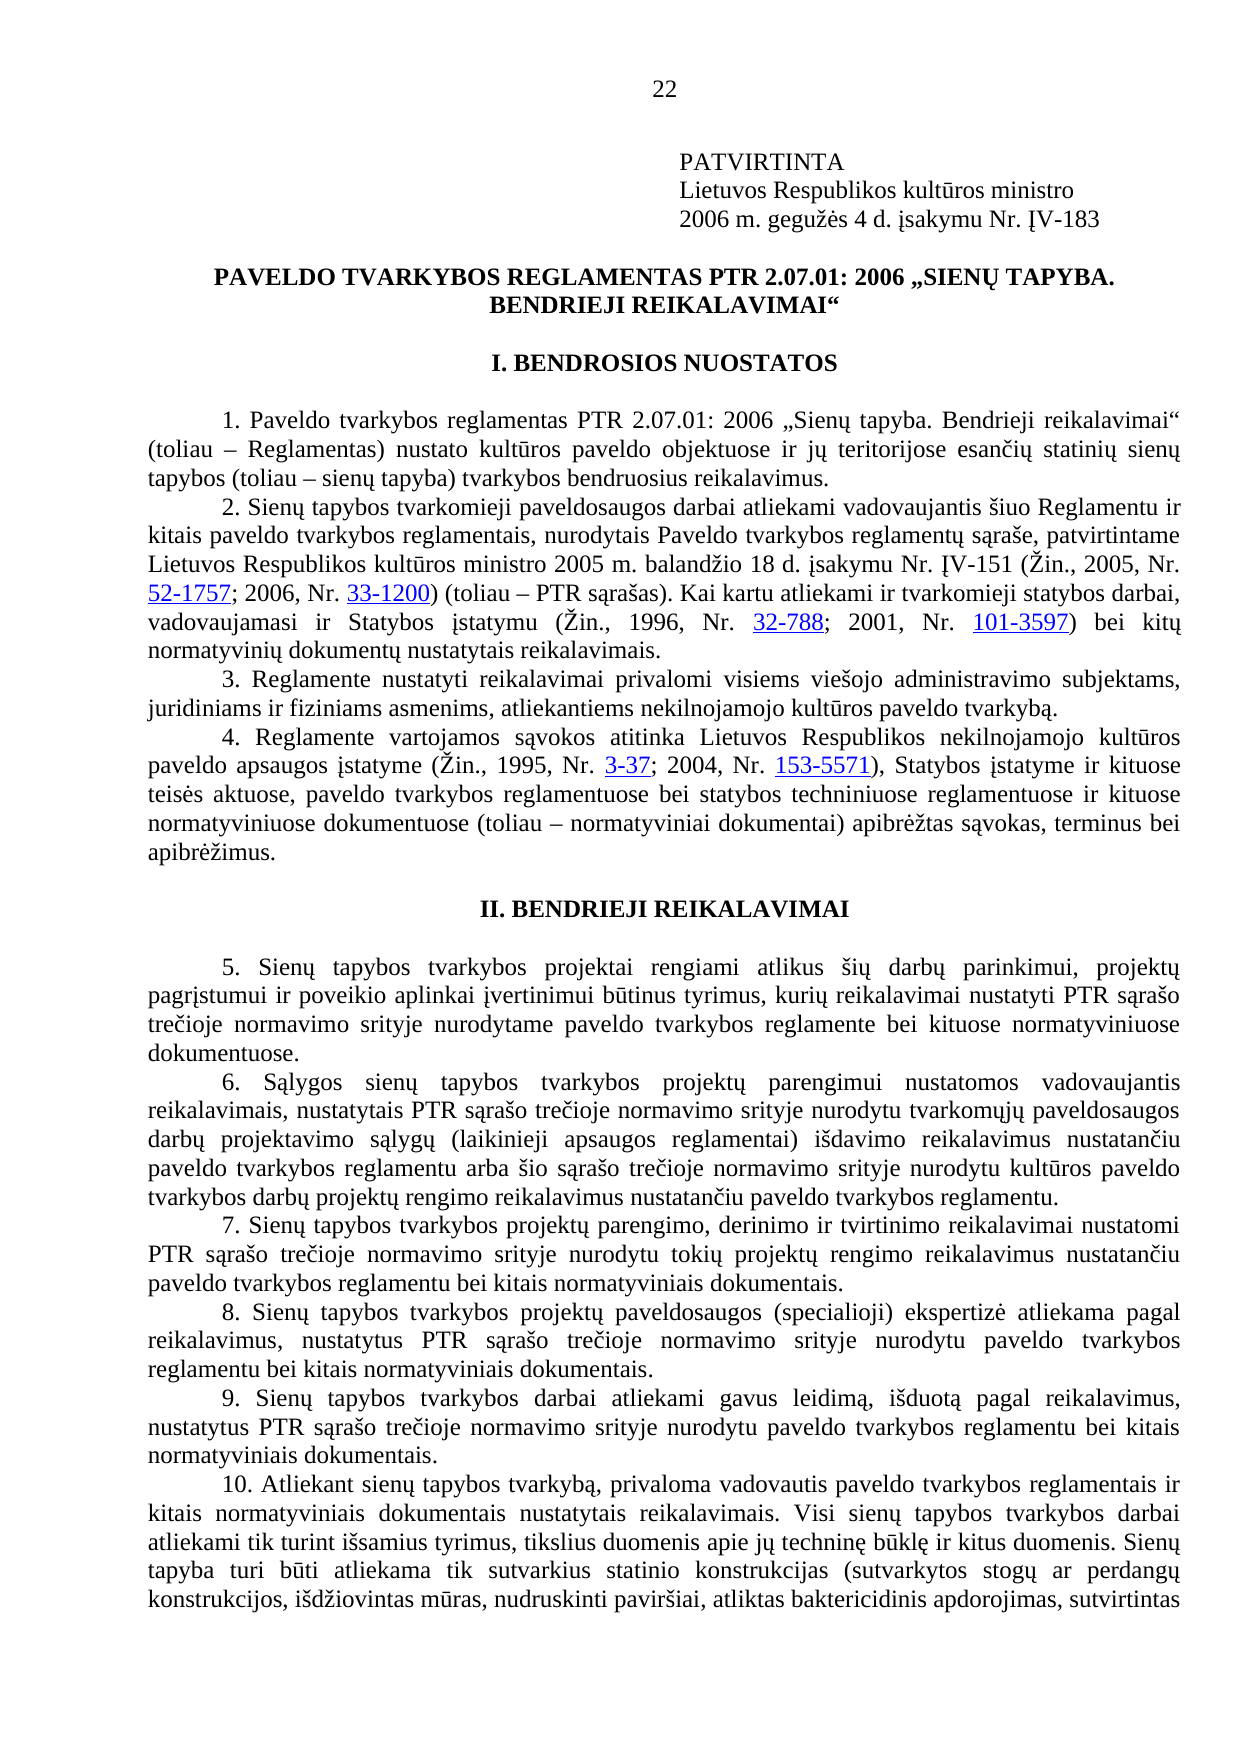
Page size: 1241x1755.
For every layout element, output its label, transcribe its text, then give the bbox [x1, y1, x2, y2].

text 6. Sąlygos sienų tapybos tvarkybos projektų parengimui nustatomos vadovaujantis reikalavimais, nustatytais PTR sąrašo trečioje normavimo srityje nurodytu tvarkomųjų paveldosaugos darbų projektavimo sąlygų (laikinieji apsaugos reglamentai) išdavimo reikalavimus nustatančiu paveldo tvarkybos reglamentu arba šio sąrašo trečioje normavimo srityje nurodytu kultūros paveldo tvarkybos darbų projektų rengimo reikalavimus nustatančiu paveldo tvarkybos reglamentu. [148, 1067, 1181, 1211]
text II. BENDRIEJI REIKALAVIMAI [148, 894, 1181, 923]
text 3. Reglamente nustatyti reikalavimai privalomi visiems viešojo administravimo subjektams, juridiniams ir fiziniams asmenims, atliekantiems nekilnojamojo kultūros paveldo tvarkybą. [148, 664, 1181, 722]
text 2. Sienų tapybos tvarkomieji paveldosaugos darbai atliekami vadovaujantis šiuo Reglamentu ir kitais paveldo tvarkybos reglamentais, nurodytais Paveldo tvarkybos reglamentų sąraše, patvirtintame Lietuvos Respublikos kultūros ministro 2005 m. balandžio 18 d. įsakymu Nr. ĮV-151 (Žin., 2005, Nr. 52-1757; 2006, Nr. 33-1200) (toliau – PTR sąrašas). Kai kartu atliekami ir tvarkomieji statybos darbai, vadovaujamasi ir Statybos įstatymu (Žin., 1996, Nr. 32-788; 2001, Nr. 101-3597) bei kitų normatyvinių dokumentų nustatytais reikalavimais. [148, 492, 1181, 664]
text 7. Sienų tapybos tvarkybos projektų parengimo, derinimo ir tvirtinimo reikalavimai nustatomi PTR sąrašo trečioje normavimo srityje nurodytu tokių projektų rengimo reikalavimus nustatančiu paveldo tvarkybos reglamentu bei kitais normatyviniais dokumentais. [148, 1211, 1181, 1297]
text Lietuvos Respublikos kultūros ministro [148, 176, 1181, 204]
text I. BENDROSIOS NUOSTATOS [148, 348, 1181, 377]
text 4. Reglamente vartojamos sąvokos atitinka Lietuvos Respublikos nekilnojamojo kultūros paveldo apsaugos įstatyme (Žin., 1995, Nr. 3-37; 2004, Nr. 153-5571), Statybos įstatyme ir kituose teisės aktuose, paveldo tvarkybos reglamentuose bei statybos techniniuose reglamentuose ir kituose normatyviniuose dokumentuose (toliau – normatyviniai dokumentai) apibrėžtas sąvokas, terminus bei apibrėžimus. [148, 722, 1181, 866]
text PAVELDO TVARKYBOS REGLAMENTAS PTR 2.07.01: 2006 „SIENŲ TAPYBA. BENDRIEJI REIKALAVIMAI“ [148, 262, 1181, 319]
text 5. Sienų tapybos tvarkybos projektai rengiami atlikus šių darbų parinkimui, projektų pagrįstumui ir poveikio aplinkai įvertinimui būtinus tyrimus, kurių reikalavimai nustatyti PTR sąrašo trečioje normavimo srityje nurodytame paveldo tvarkybos reglamente bei kituose normatyviniuose dokumentuose. [148, 952, 1181, 1067]
text 10. Atliekant sienų tapybos tvarkybą, privaloma vadovautis paveldo tvarkybos reglamentais ir kitais normatyviniais dokumentais nustatytais reikalavimais. Visi sienų tapybos tvarkybos darbai atliekami tik turint išsamius tyrimus, tikslius duomenis apie jų techninę būklę ir kitus duomenis. Sienų tapyba turi būti atliekama tik sutvarkius statinio konstrukcijas (sutvarkytos stogų ar perdangų konstrukcijos, išdžiovintas mūras, nudruskinti paviršiai, atliktas baktericidinis apdorojimas, sutvirtintas [148, 1469, 1181, 1613]
text 2006 m. gegužės 4 d. įsakymu Nr. ĮV-183 [148, 204, 1181, 233]
text 9. Sienų tapybos tvarkybos darbai atliekami gavus leidimą, išduotą pagal reikalavimus, nustatytus PTR sąrašo trečioje normavimo srityje nurodytu paveldo tvarkybos reglamentu bei kitais normatyviniais dokumentais. [148, 1383, 1181, 1469]
text PATVIRTINTA [148, 147, 1181, 176]
text 8. Sienų tapybos tvarkybos projektų paveldosaugos (specialioji) ekspertizė atliekama pagal reikalavimus, nustatytus PTR sąrašo trečioje normavimo srityje nurodytu paveldo tvarkybos reglamentu bei kitais normatyviniais dokumentais. [148, 1297, 1181, 1383]
text 1. Paveldo tvarkybos reglamentas PTR 2.07.01: 2006 „Sienų tapyba. Bendrieji reikalavimai“ (toliau – Reglamentas) nustato kultūros paveldo objektuose ir jų teritorijose esančių statinių sienų tapybos (toliau – sienų tapyba) tvarkybos bendruosius reikalavimus. [148, 406, 1181, 492]
